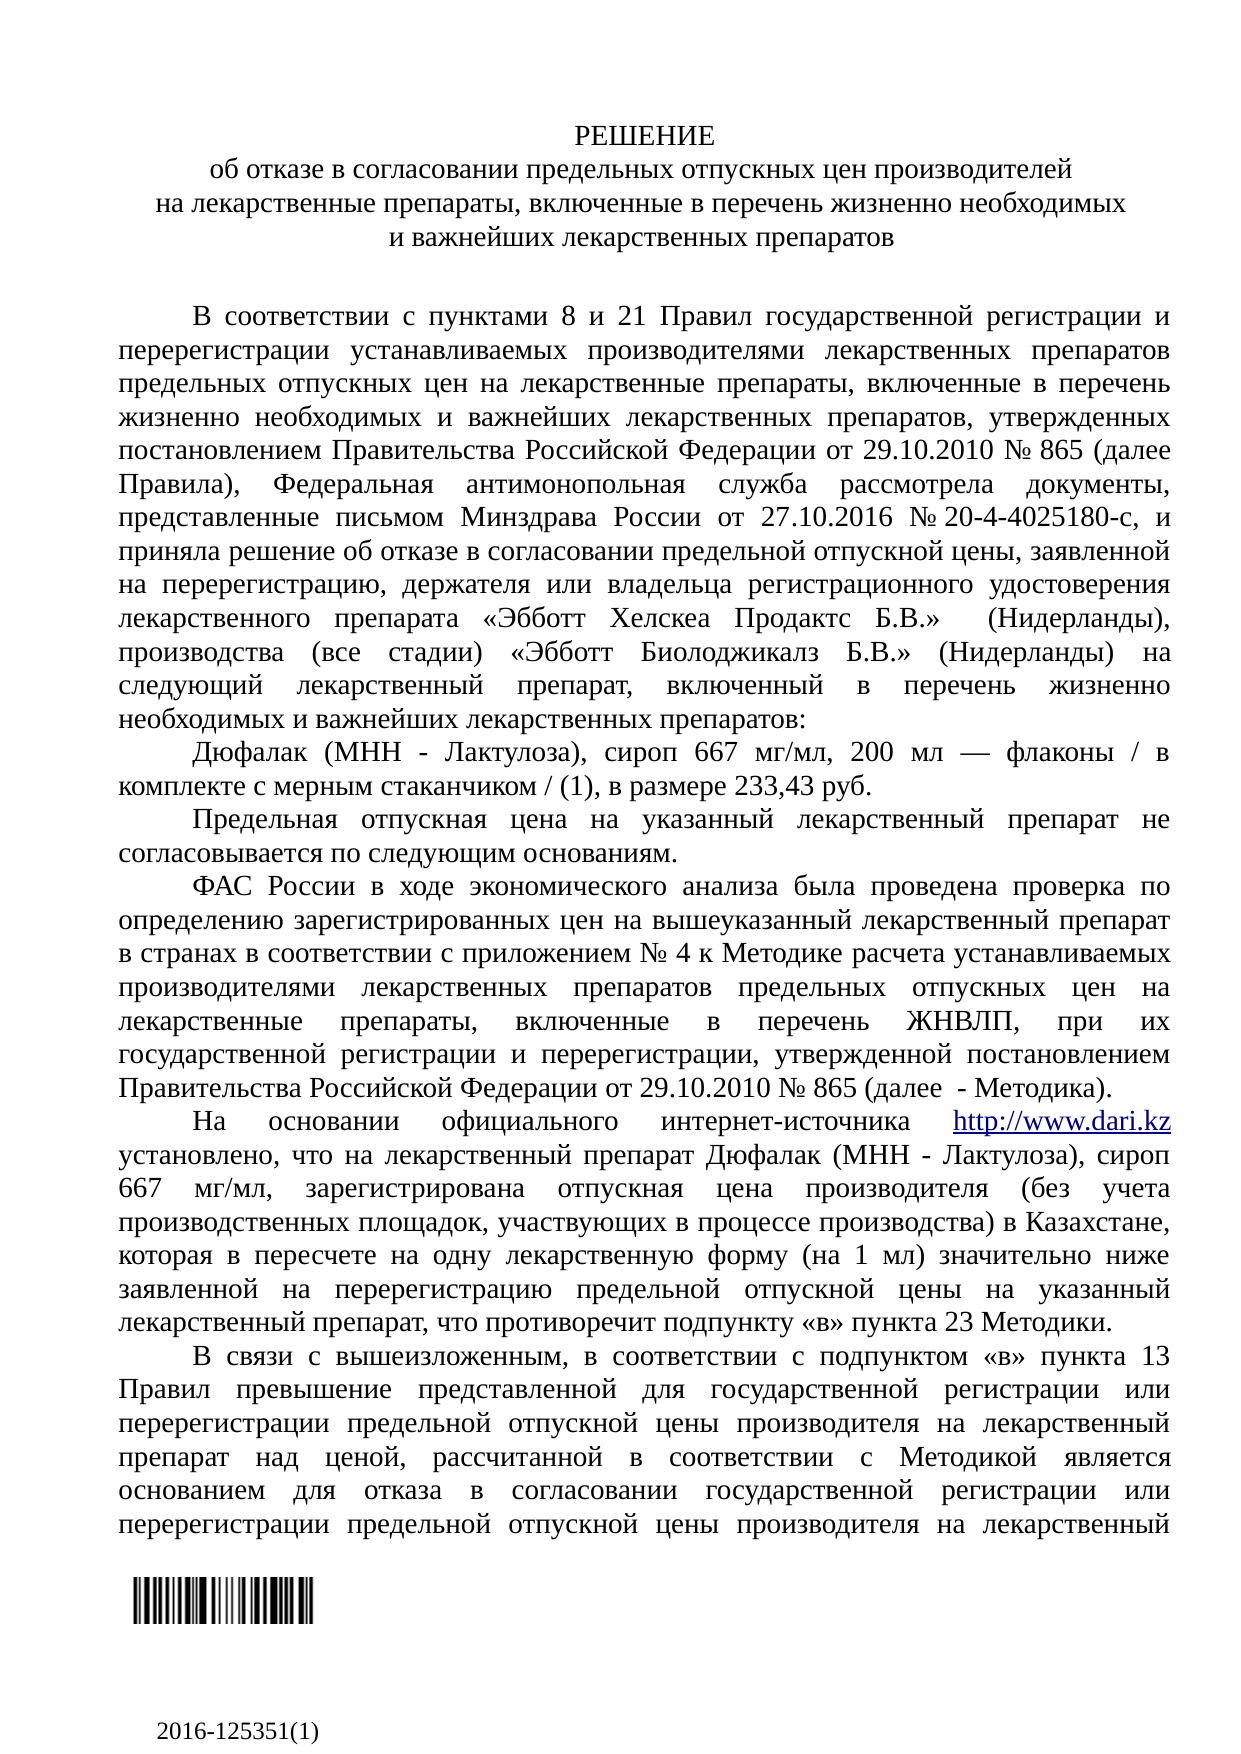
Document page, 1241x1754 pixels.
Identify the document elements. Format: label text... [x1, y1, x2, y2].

text ФАС России в ходе экономического анализа была проведена проверка по определению зарегистрированных цен на вышеуказанный лекарственный препарат в странах в соответствии с приложением № 4 к Методике расчета устанавливаемых производителями лекарственных препаратов предельных отпускных цен на лекарственные препараты, включенные в перечень ЖНВЛП, при их государственной регистрации и перерегистрации, утвержденной постановлением Правительства Российской Федерации от 29.10.2010 № 865 (далее - Методика). [118, 868, 1171, 1103]
picture [118, 1577, 331, 1624]
text об отказе в согласовании предельных отпускных цен производителей [118, 152, 1171, 185]
text РЕШЕНИЕ [118, 118, 1171, 152]
text Предельная отпускная цена на указанный лекарственный препарат не согласовывается по следующим основаниям. [118, 801, 1171, 868]
text Дюфалак (МНН - Лактулоза), сироп 667 мг/мл, 200 мл — флаконы / в комплекте с мерным стаканчиком / (1), в размере 233,43 руб. [118, 734, 1171, 801]
text на лекарственные препараты, включенные в перечень жизненно необходимых [118, 185, 1171, 219]
text В соответствии с пунктами 8 и 21 Правил государственной регистрации и перерегистрации устанавливаемых производителями лекарственных препаратов предельных отпускных цен на лекарственные препараты, включенные в перечень жизненно необходимых и важнейших лекарственных препаратов, утвержденных постановлением Правительства Российской Федерации от 29.10.2010 № 865 (далее Правила), Федеральная антимонопольная служба рассмотрела документы, представленные письмом Минздрава России от 27.10.2016 № 20-4-4025180-с, и приняла решение об отказе в согласовании предельной отпускной цены, заявленной на перерегистрацию, держателя или владельца регистрационного удостоверения лекарственного препарата «Эбботт Хелскеа Продактс Б.В.» (Нидерланды), производства (все стадии) «Эбботт Биолоджикалз Б.В.» (Нидерланды) на следующий лекарственный препарат, включенный в перечень жизненно необходимых и важнейших лекарственных препаратов: [118, 298, 1171, 734]
text В связи с вышеизложенным, в соответствии с подпунктом «в» пункта 13 Правил превышение представленной для государственной регистрации или перерегистрации предельной отпускной цены производителя на лекарственный препарат над ценой, рассчитанной в соответствии с Методикой является основанием для отказа в согласовании государственной регистрации или перерегистрации предельной отпускной цены производителя на лекарственный [118, 1338, 1171, 1539]
text На основании официального интернет-источника http://www.dari.kz установлено, что на лекарственный препарат Дюфалак (МНН - Лактулоза), сироп 667 мг/мл, зарегистрирована отпускная цена производителя (без учета производственных площадок, участвующих в процессе производства) в Казахстане, которая в пересчете на одну лекарственную форму (на 1 мл) значительно ниже заявленной на перерегистрацию предельной отпускной цены на указанный лекарственный препарат, что противоречит подпункту «в» пункта 23 Методики. [118, 1103, 1171, 1338]
text и важнейших лекарственных препаратов [118, 219, 1171, 252]
